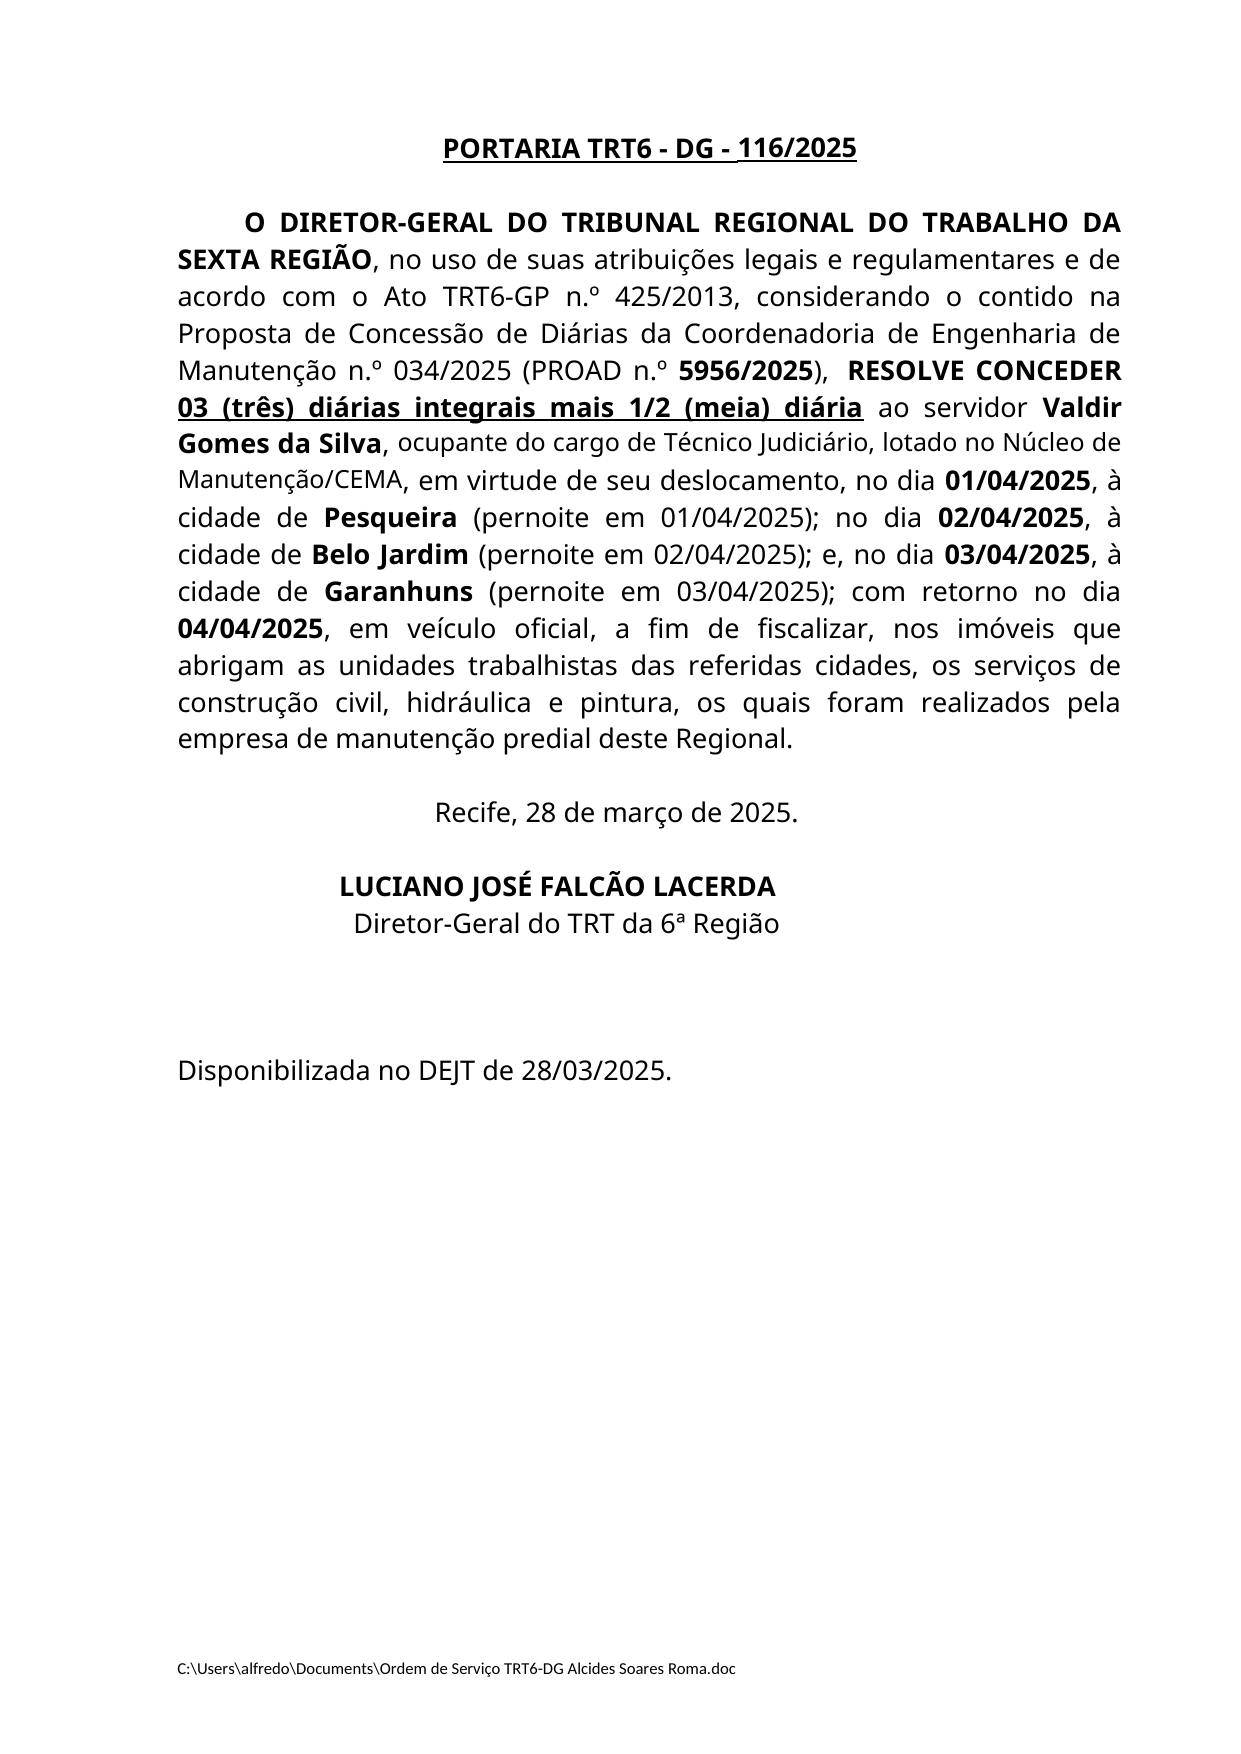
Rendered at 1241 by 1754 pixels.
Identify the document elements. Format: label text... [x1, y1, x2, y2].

subtitle O DIRETOR-GERAL DO TRIBUNAL REGIONAL DO TRABALHO DA SEXTA REGIÃO, no uso de suas atribuições legais e regulamentares e de acordo com o Ato TRT6-GP n.º 425/2013, considerando o contido na Proposta de Concessão de Diárias da Coordenadoria de Engenharia de Manutenção n.º 034/2025 (PROAD n.º 5956/2025), RESOLVE CONCEDER 03 (três) diárias integrais mais 1/2 (meia) diária ao servidor Valdir Gomes da Silva, ocupante do cargo de Técnico Judiciário, lotado no Núcleo de Manutenção/CEMA, em virtude de seu deslocamento, no dia 01/04/2025, à cidade de Pesqueira (pernoite em 01/04/2025); no dia 02/04/2025, à cidade de Belo Jardim (pernoite em 02/04/2025); e, no dia 03/04/2025, à cidade de Garanhuns (pernoite em 03/04/2025); com retorno no dia 04/04/2025, em veículo oficial, a fim de fiscalizar, nos imóveis que abrigam as unidades trabalhistas das referidas cidades, os serviços de construção civil, hidráulica e pintura, os quais foram realizados pela empresa de manutenção predial deste Regional. [177, 204, 1122, 757]
subtitle Recife, 28 de março de 2025. [177, 794, 1122, 831]
subtitle Diretor-Geral do TRT da 6ª Região [177, 904, 1122, 941]
subtitle Disponibilizada no DEJT de 28/03/2025. [177, 1052, 1122, 1089]
subtitle LUCIANO JOSÉ FALCÃO LACERDA [177, 867, 1122, 904]
subtitle PORTARIA TRT6 - DG - 116/2025 [177, 129, 1122, 167]
